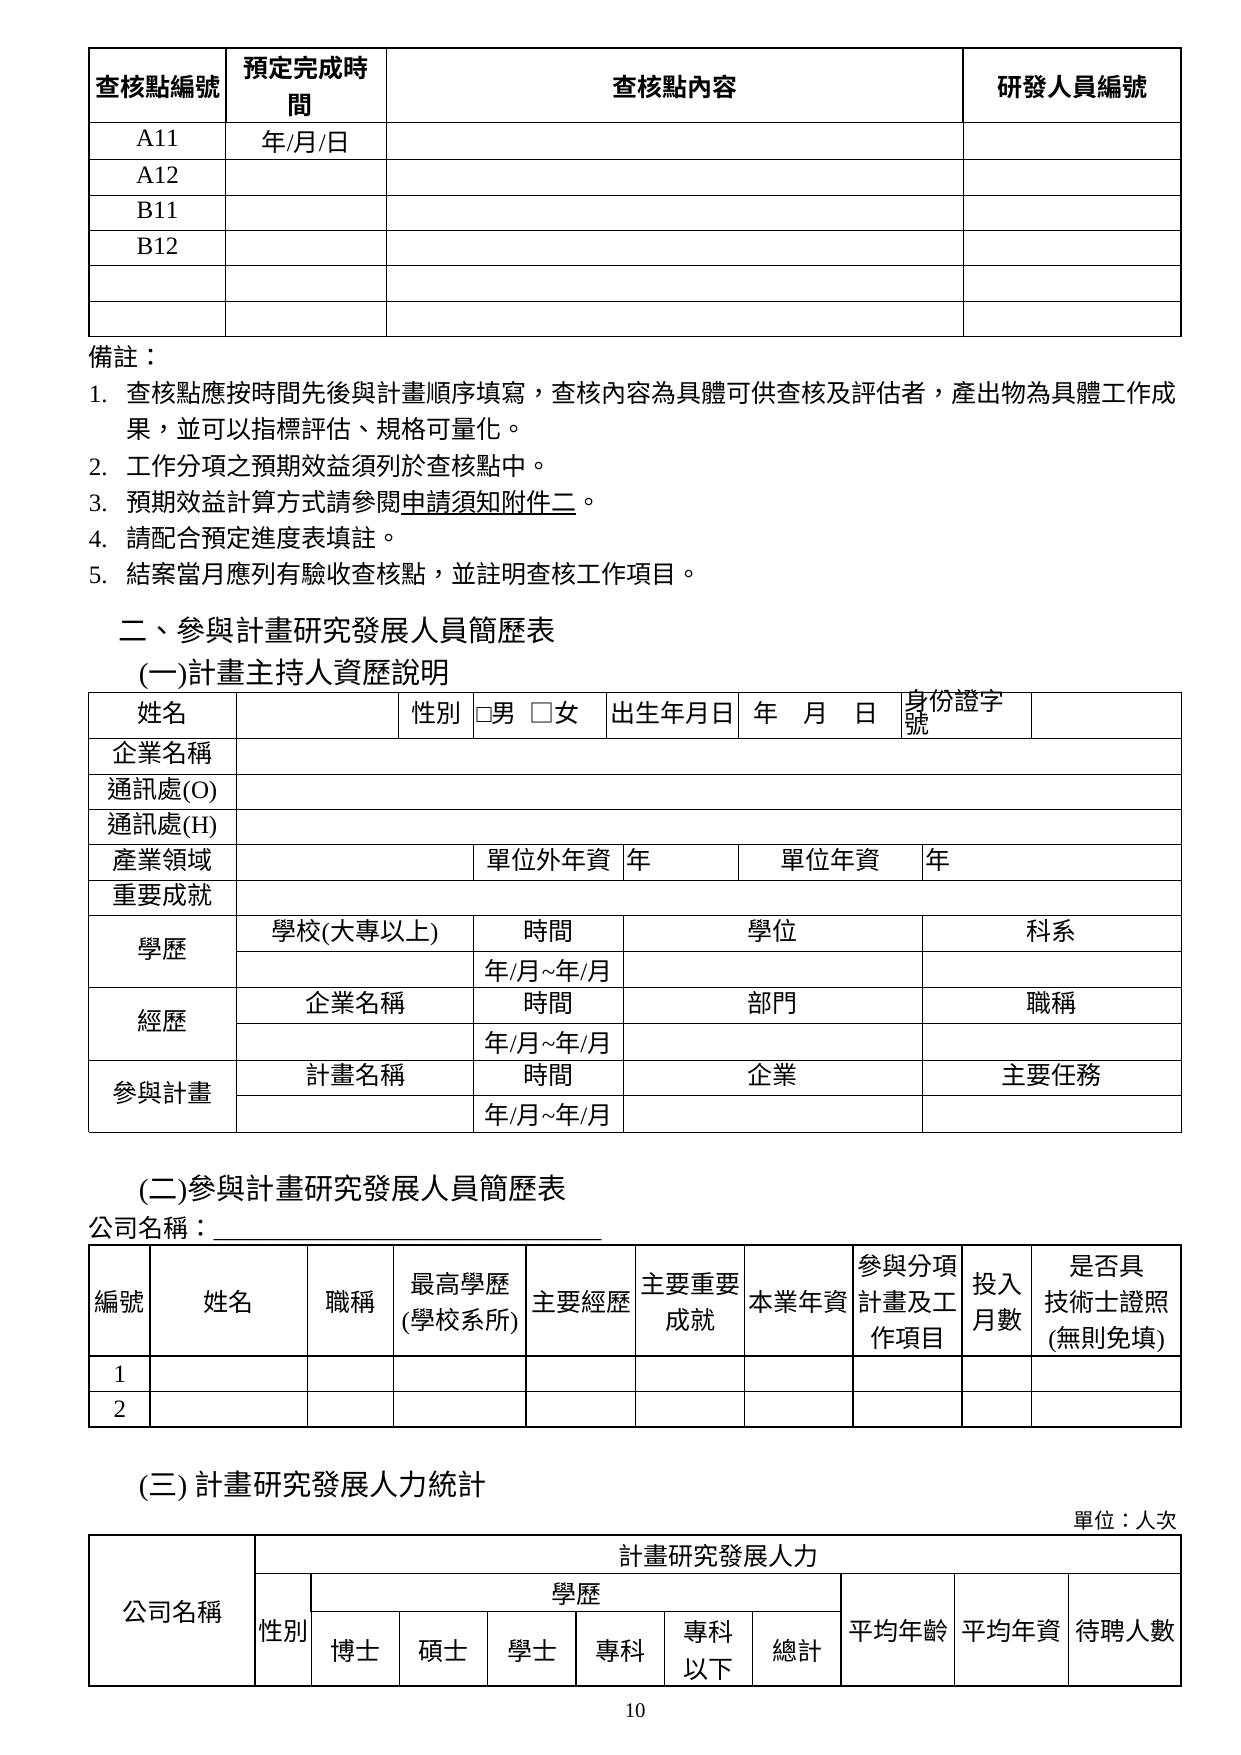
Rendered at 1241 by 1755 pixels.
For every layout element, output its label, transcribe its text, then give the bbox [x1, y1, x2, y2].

table_cell 重要成就 [89, 881, 236, 915]
table_cell 平均年資 [955, 1574, 1068, 1685]
table_header □男 □女 [474, 693, 606, 738]
table_cell [745, 1357, 852, 1391]
table_cell [387, 160, 963, 194]
table_cell [151, 1357, 307, 1391]
table_cell 學位 [624, 916, 922, 951]
table_cell [527, 1392, 635, 1426]
table_cell [237, 881, 1181, 915]
table_cell [923, 1096, 1181, 1132]
table_cell 通訊處(H) [89, 810, 236, 844]
table_cell [1032, 1392, 1180, 1426]
table_cell 年 [923, 845, 1181, 880]
table_header 公司名稱 [90, 1536, 254, 1685]
table_cell 主要任務 [923, 1061, 1181, 1095]
table_cell [387, 302, 963, 336]
list 查核點應按時間先後與計畫順序填寫，查核內容為具體可供查核及評估者，產出物為具體工作成果，並可以指標評估、規格可量化。 [89, 373, 1181, 446]
table_cell A12 [90, 160, 225, 194]
table_cell 單位年資 [739, 845, 922, 880]
table_header 姓名 [89, 693, 236, 738]
table_cell 學校(大專以上) [237, 916, 473, 951]
table_cell 學士 [488, 1612, 575, 1685]
table_cell [636, 1357, 744, 1391]
table_cell [854, 1357, 961, 1391]
table_cell 部門 [624, 988, 922, 1023]
table_cell [923, 952, 1181, 987]
table_cell 科系 [923, 916, 1181, 951]
table_cell 性別 [256, 1574, 311, 1685]
table_cell 產業領域 [89, 845, 236, 880]
table_cell [237, 1024, 473, 1059]
table_cell [237, 845, 473, 880]
table_cell [923, 1024, 1181, 1059]
table_cell [964, 266, 1180, 301]
table_cell 碩士 [400, 1612, 487, 1685]
table_cell [964, 196, 1180, 230]
table_header 研發人員編號 [964, 49, 1180, 121]
table_cell [90, 302, 225, 336]
table_header 姓名 [151, 1246, 307, 1355]
table_cell [90, 266, 225, 301]
table_cell 年/月/日 [226, 123, 386, 159]
table_cell 總計 [753, 1612, 840, 1685]
table_cell [237, 1096, 473, 1132]
subtitle 二、參與計畫研究發展人員簡歷表 [118, 612, 1181, 649]
table_cell [963, 1392, 1031, 1426]
table_cell [226, 302, 386, 336]
table_header 身份證字號 [902, 693, 1031, 738]
table_header 主要經歷 [527, 1246, 635, 1355]
table_cell 平均年齡 [842, 1574, 954, 1685]
table_cell [964, 123, 1180, 159]
table_header [1032, 693, 1181, 738]
table_cell [964, 231, 1180, 265]
table_cell 待聘人數 [1069, 1574, 1180, 1685]
table_header 編號 [90, 1246, 149, 1355]
table_cell 參與計畫 [89, 1061, 236, 1132]
table_header 最高學歷 (學校系所) [394, 1246, 525, 1355]
table_cell 學歷 [89, 916, 236, 987]
list 請配合預定進度表填註。 [89, 518, 1181, 555]
table_cell 經歷 [89, 988, 236, 1059]
table_header 預定完成時間 [227, 49, 386, 121]
table_cell [394, 1392, 525, 1426]
table_header 查核點編號 [90, 49, 225, 121]
table_cell [226, 231, 386, 265]
table_cell [226, 266, 386, 301]
table_cell 年/月~年/月 [474, 1024, 623, 1059]
list 工作分項之預期效益須列於查核點中。 [89, 446, 1181, 482]
table_cell [151, 1392, 307, 1426]
text 公司名稱：_______________________________ [89, 1208, 1181, 1244]
text 備註： [89, 337, 1181, 373]
table_cell [308, 1357, 393, 1391]
table_cell [963, 1357, 1031, 1391]
table_header 主要重要 成就 [636, 1246, 744, 1355]
table_header 職稱 [308, 1246, 393, 1355]
table_cell [387, 266, 963, 301]
table_header [237, 693, 398, 738]
table_cell [854, 1392, 961, 1426]
table_cell 企業名稱 [89, 739, 236, 773]
table_cell [308, 1392, 393, 1426]
table_cell [237, 952, 473, 987]
text (一)計畫主持人資歷說明 [139, 649, 1181, 692]
table_cell [387, 196, 963, 230]
table_cell 單位外年資 [474, 845, 623, 880]
table_cell 博士 [312, 1612, 399, 1685]
table_cell [387, 231, 963, 265]
table_cell 年 [624, 845, 738, 880]
table_cell B12 [90, 231, 225, 265]
table_cell 時間 [474, 988, 623, 1023]
table_cell [636, 1392, 744, 1426]
table_cell 年/月~年/月 [474, 1096, 623, 1132]
table_cell A11 [90, 123, 225, 159]
table_header 出生年月日 [607, 693, 738, 738]
table_cell [624, 952, 922, 987]
table_header 本業年資 [745, 1246, 852, 1355]
table_cell 1 [90, 1357, 149, 1391]
table_header 性別 [399, 693, 473, 738]
table_cell B11 [90, 196, 225, 230]
table_cell [394, 1357, 525, 1391]
table_cell [624, 1096, 922, 1132]
table_cell [387, 123, 963, 159]
table_cell [964, 160, 1180, 194]
text 單位：人次 [89, 1504, 1177, 1534]
table_header 計畫研究發展人力 [256, 1536, 1180, 1572]
table_cell 2 [90, 1392, 149, 1426]
table_cell 學歷 [312, 1574, 840, 1611]
table_cell 計畫名稱 [237, 1061, 473, 1095]
table_cell 專科 以下 [665, 1612, 752, 1685]
table_cell [226, 196, 386, 230]
table_header 參與分項計畫及工作項目 [854, 1246, 961, 1355]
table_cell 企業 [624, 1061, 922, 1095]
list 結案當月應列有驗收查核點，並註明查核工作項目。 [89, 555, 1181, 591]
table_cell 年/月~年/月 [474, 952, 623, 987]
table_cell [624, 1024, 922, 1059]
table_cell 時間 [474, 1061, 623, 1095]
table_cell [1032, 1357, 1180, 1391]
table_cell 專科 [577, 1612, 664, 1685]
table_header 查核點內容 [387, 49, 962, 121]
table_cell 時間 [474, 916, 623, 951]
table_header 是否具 技術士證照 (無則免填) [1032, 1246, 1180, 1355]
table_cell [237, 775, 1181, 809]
table_cell [237, 810, 1181, 844]
table_cell [527, 1357, 635, 1391]
table_cell [226, 160, 386, 194]
table_cell 通訊處(O) [89, 775, 236, 809]
text (三) 計畫研究發展人力統計 [139, 1462, 1181, 1504]
table_cell 企業名稱 [237, 988, 473, 1023]
table_header 投入月數 [963, 1246, 1031, 1355]
table_cell [964, 302, 1180, 336]
list 預期效益計算方式請參閱申請須知附件二。 [89, 482, 1181, 518]
table_cell [237, 739, 1181, 773]
table_cell [745, 1392, 852, 1426]
table_cell 職稱 [923, 988, 1181, 1023]
table_header 年 月 日 [739, 693, 901, 738]
text (二)參與計畫研究發展人員簡歷表 [139, 1166, 1181, 1208]
